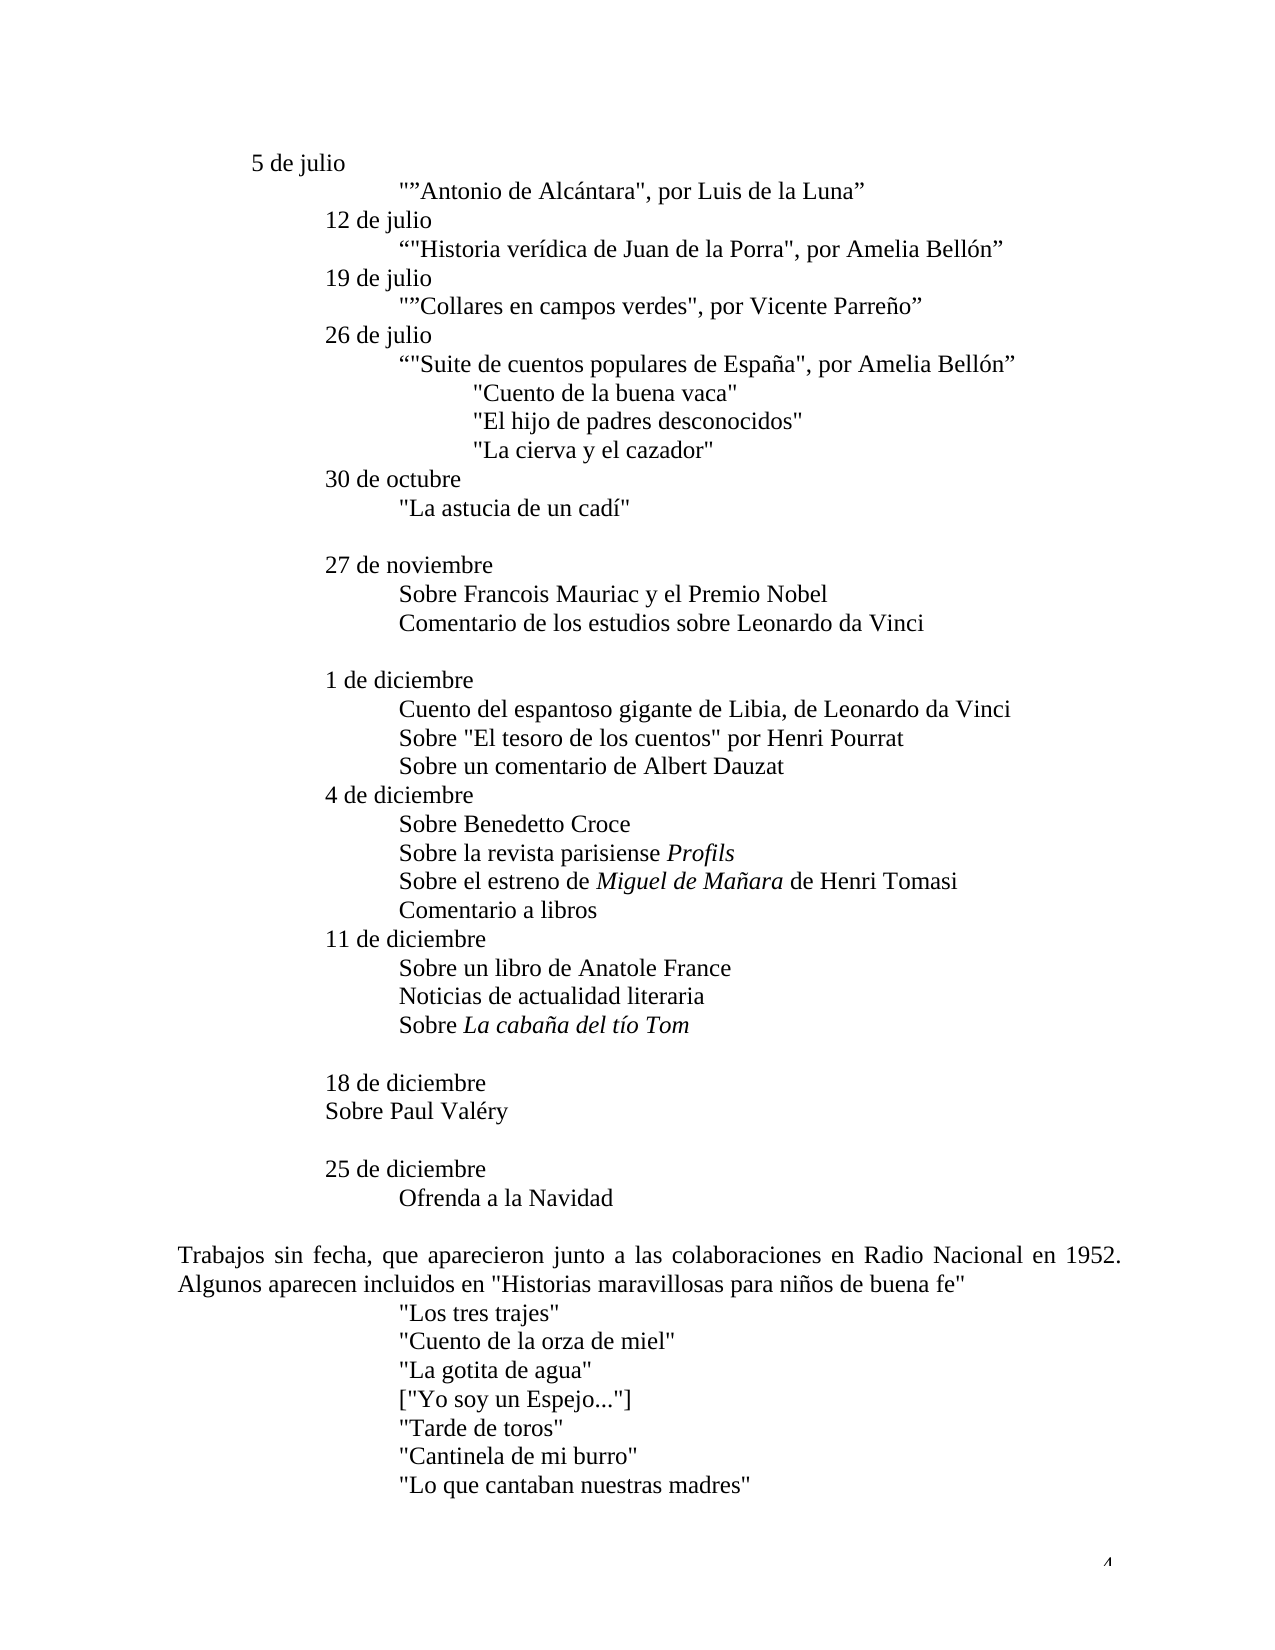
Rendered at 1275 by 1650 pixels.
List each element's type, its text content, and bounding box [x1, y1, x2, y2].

text 5 de julio [177, 148, 1122, 176]
text Sobre Francois Mauriac y el Premio Nobel [177, 579, 1122, 608]
text “"Suite de cuentos populares de España", por Amelia Bellón” [177, 349, 1122, 378]
text 12 de julio [177, 205, 1122, 234]
text Sobre "El tesoro de los cuentos" por Henri Pourrat [177, 723, 1122, 751]
text "Cuento de la buena vaca" [177, 378, 1122, 406]
text Sobre un comentario de Albert Dauzat [177, 751, 1122, 780]
text Comentario a libros [177, 895, 1122, 924]
text Sobre Benedetto Croce [177, 809, 1122, 838]
text "”Antonio de Alcántara", por Luis de la Luna” [177, 176, 1122, 205]
text "Los tres trajes" [177, 1298, 1122, 1326]
text 26 de julio [177, 320, 1122, 349]
text Noticias de actualidad literaria [325, 981, 1122, 1010]
text "Lo que cantaban nuestras madres" [177, 1470, 1122, 1499]
text Trabajos sin fecha, que aparecieron junto a las colaboraciones en Radio Nacional en 1952. Algunos aparecen incluidos en "Historias maravillosas para niños de buena fe" [177, 1240, 1122, 1298]
text 25 de diciembre [177, 1154, 1122, 1183]
text Sobre el estreno de Miguel de Mañara de Henri Tomasi [177, 866, 1122, 895]
text Sobre La cabaña del tío Tom [398, 1010, 1122, 1039]
text Ofrenda a la Navidad [177, 1183, 1122, 1211]
text 27 de noviembre [177, 550, 1122, 579]
text 1 de diciembre [177, 665, 1122, 694]
text 18 de diciembre [177, 1068, 1122, 1096]
text "Cuento de la orza de miel" [177, 1326, 1122, 1355]
text "El hijo de padres desconocidos" [177, 406, 1122, 435]
text 19 de julio [177, 263, 1122, 291]
text ["Yo soy un Espejo..."] [177, 1384, 1122, 1413]
text "La cierva y el cazador" [177, 435, 1122, 464]
text "La gotita de agua" [177, 1355, 1122, 1384]
text 4 de diciembre [177, 780, 1122, 809]
text "”Collares en campos verdes", por Vicente Parreño” [177, 291, 1122, 320]
text 11 de diciembre [177, 924, 1122, 953]
text Sobre un libro de Anatole France [177, 953, 1122, 981]
text Sobre Paul Valéry [177, 1096, 1122, 1125]
text Sobre la revista parisiense Profils [177, 838, 1122, 866]
text Comentario de los estudios sobre Leonardo da Vinci [177, 608, 1122, 636]
text "Cantinela de mi burro" [177, 1441, 1122, 1470]
text “"Historia verídica de Juan de la Porra", por Amelia Bellón” [177, 234, 1122, 263]
text "La astucia de un cadí" [177, 493, 1122, 521]
text 30 de octubre [177, 464, 1122, 493]
text Cuento del espantoso gigante de Libia, de Leonardo da Vinci [177, 694, 1122, 723]
text "Tarde de toros" [177, 1413, 1122, 1441]
